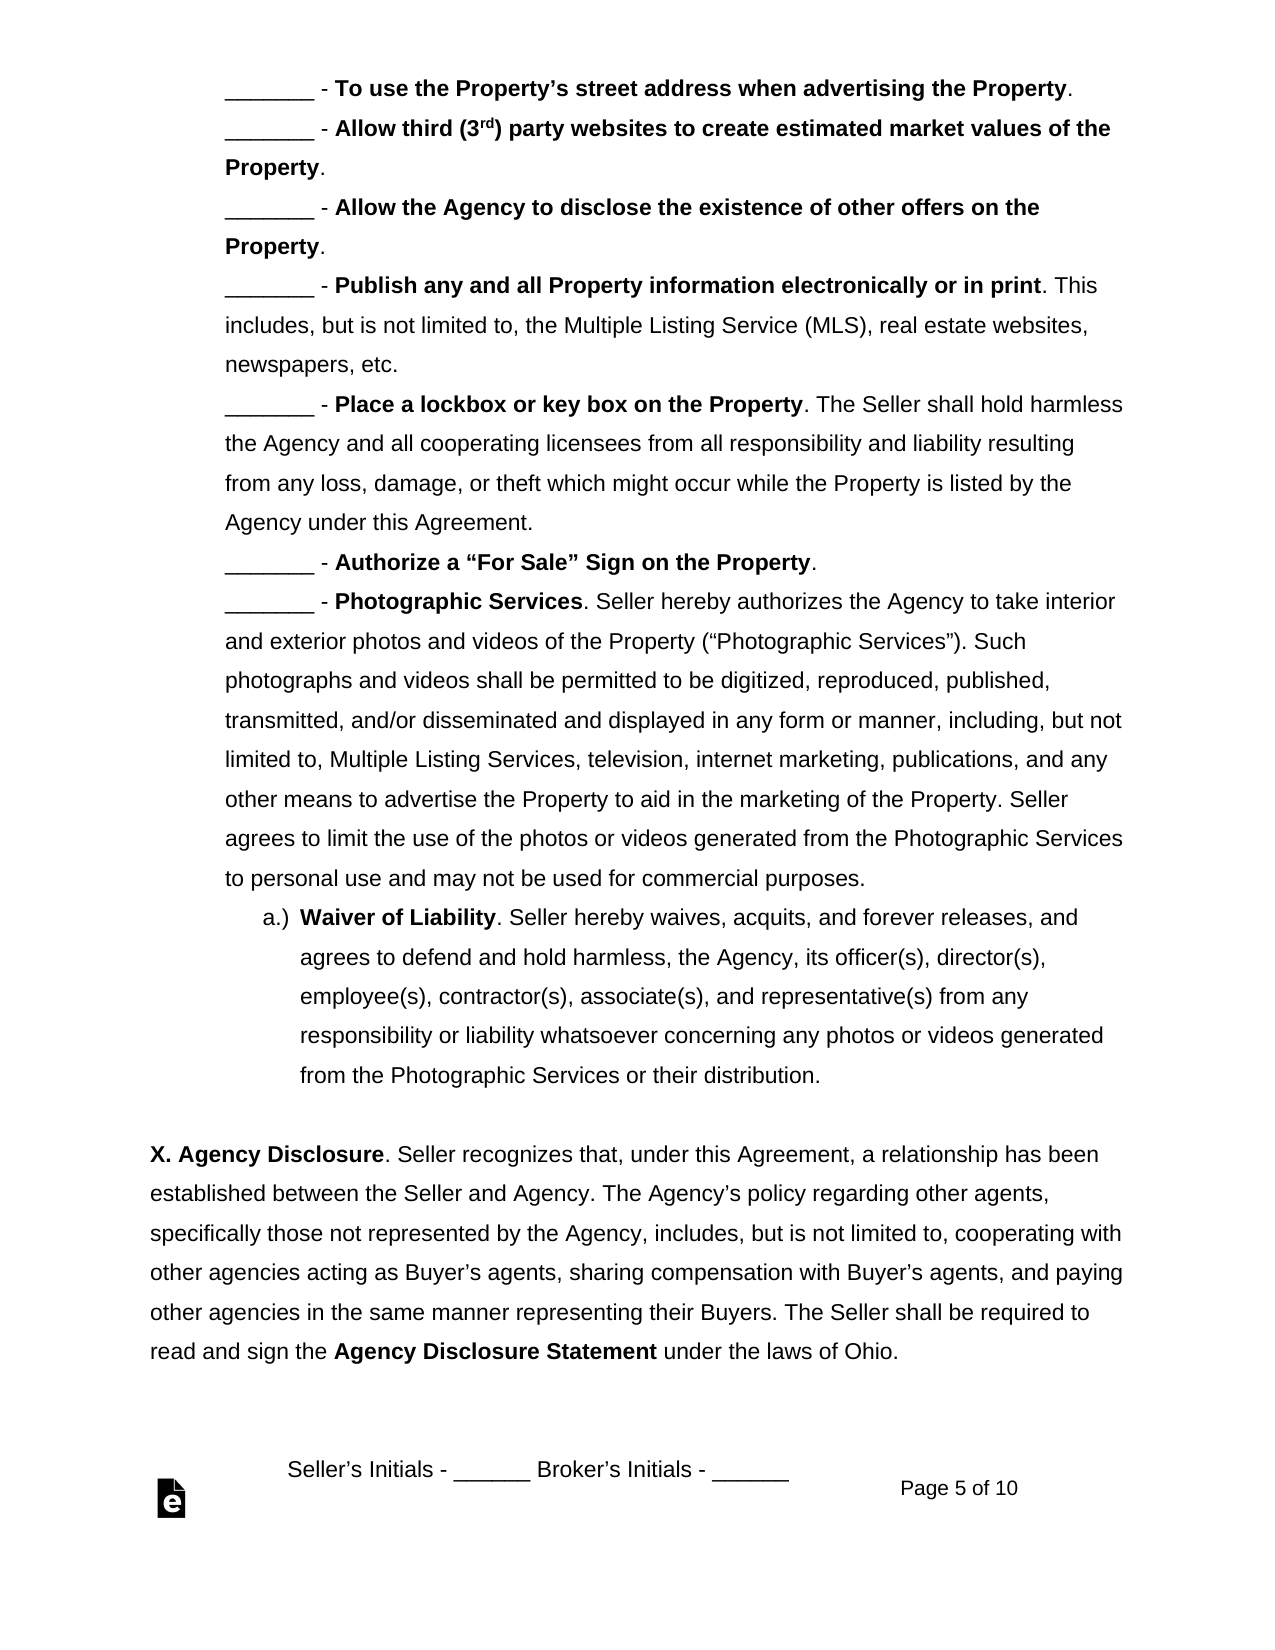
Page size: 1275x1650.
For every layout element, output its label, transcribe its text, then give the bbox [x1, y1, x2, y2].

list Waiver of Liability. Seller hereby waives, acquits, and forever releases, and agrees to defend and hold harmless, the Agency, its officer(s), director(s), employee(s), contractor(s), associate(s), and representative(s) from any responsibility or liability whatsoever concerning any photos or videos generated from the Photographic Services or their distribution. [262, 904, 1125, 1088]
text X. Agency Disclosure. Seller recognizes that, under this Agreement, a relationship has been established between the Seller and Agency. The Agency’s policy regarding other agents, specifically those not represented by the Agency, includes, but is not limited to, cooperating with other agencies acting as Buyer’s agents, sharing compensation with Buyer’s agents, and paying other agencies in the same manner representing their Buyers. The Seller shall be required to read and sign the Agency Disclosure Statement under the laws of Ohio. [150, 1141, 1125, 1365]
text _______ - Authorize a “For Sale” Sign on the Property. [225, 549, 1125, 575]
text _______ - Photographic Services. Seller hereby authorizes the Agency to take interior and exterior photos and videos of the Property (“Photographic Services”). Such photographs and videos shall be permitted to be digitized, reproduced, published, transmitted, and/or disseminated and displayed in any form or manner, including, but not limited to, Multiple Listing Services, television, internet marketing, publications, and any other means to advertise the Property to aid in the marketing of the Property. Seller agrees to limit the use of the photos or videos generated from the Photographic Services to personal use and may not be used for commercial purposes. [225, 588, 1125, 891]
text _______ - Allow third (3rd) party websites to create estimated market values of the Property. [225, 114, 1125, 180]
text _______ - Publish any and all Property information electronically or in print. This includes, but is not limited to, the Multiple Listing Service (MLS), real estate websites, newspapers, etc. [225, 272, 1125, 378]
text _______ - To use the Property’s street address when advertising the Property. [225, 75, 1125, 101]
text _______ - Place a lockbox or key box on the Property. The Seller shall hold harmless the Agency and all cooperating licensees from all responsibility and liability resulting from any loss, damage, or theft which might occur while the Property is listed by the Agency under this Agreement. [225, 391, 1125, 536]
text _______ - Allow the Agency to disclose the existence of other offers on the Property. [225, 193, 1125, 259]
